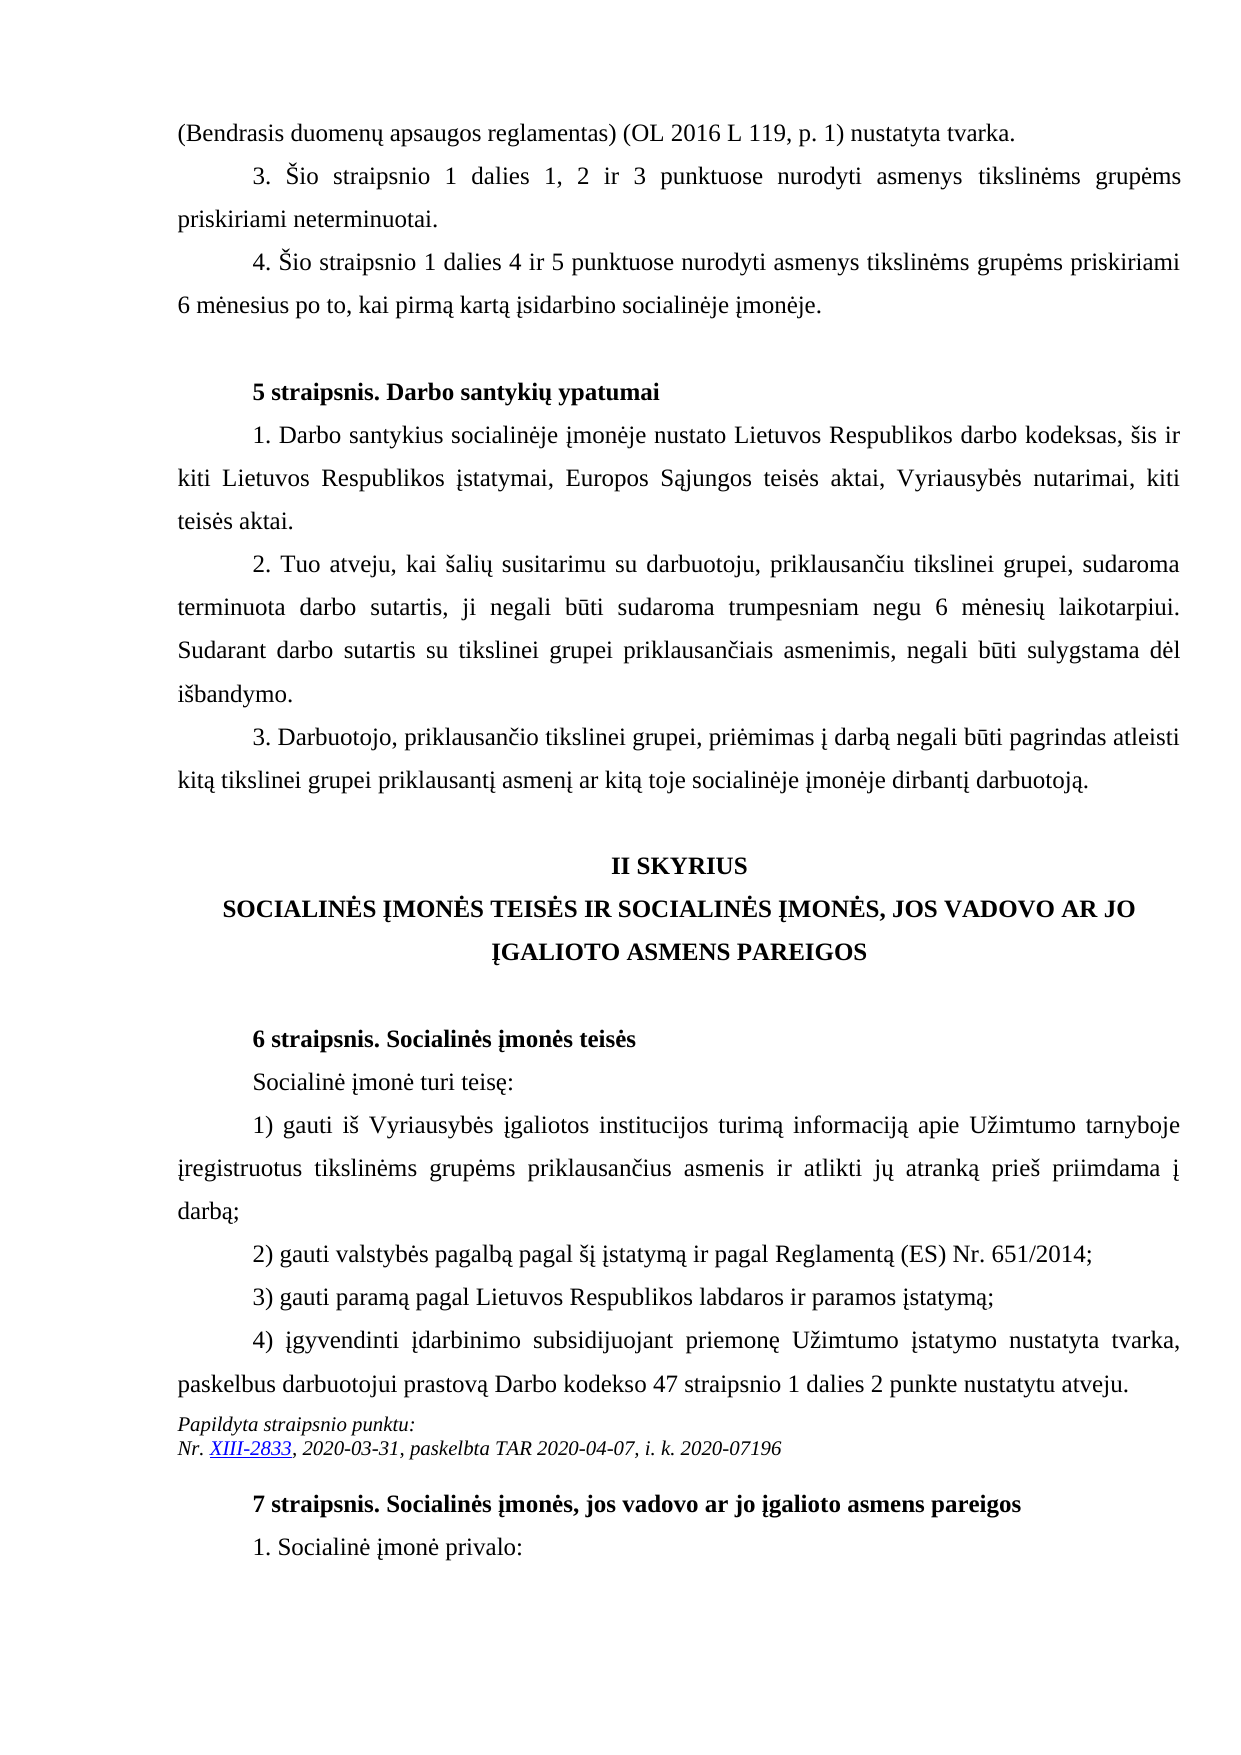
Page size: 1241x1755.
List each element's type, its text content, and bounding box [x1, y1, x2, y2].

text 1. Darbo santykius socialinėje įmonėje nustato Lietuvos Respublikos darbo kodeksas, šis ir kiti Lietuvos Respublikos įstatymai, Europos Sąjungos teisės aktai, Vyriausybės nutarimai, kiti teisės aktai. [177, 420, 1181, 535]
text 1) gauti iš Vyriausybės įgaliotos institucijos turimą informaciją apie Užimtumo tarnyboje įregistruotus tikslinėms grupėms priklausančius asmenis ir atlikti jų atranką prieš priimdama į darbą; [177, 1110, 1181, 1225]
text 3. Šio straipsnio 1 dalies 1, 2 ir 3 punktuose nurodyti asmenys tikslinėms grupėms priskiriami neterminuotai. [177, 161, 1181, 233]
text 3) gauti paramą pagal Lietuvos Respublikos labdaros ir paramos įstatymą; [177, 1282, 1181, 1311]
text 4) įgyvendinti įdarbinimo subsidijuojant priemonę Užimtumo įstatymo nustatyta tvarka, paskelbus darbuotojui prastovą Darbo kodekso 47 straipsnio 1 dalies 2 punkte nustatytu atveju. [177, 1326, 1181, 1397]
text 2. Tuo atveju, kai šalių susitarimu su darbuotoju, priklausančiu tikslinei grupei, sudaroma terminuota darbo sutartis, ji negali būti sudaroma trumpesniam negu 6 mėnesių laikotarpiui. Sudarant darbo sutartis su tikslinei grupei priklausančiais asmenimis, negali būti sulygstama dėl išbandymo. [177, 549, 1181, 707]
text Papildyta straipsnio punktu: [177, 1412, 1181, 1436]
text 6 straipsnis. Socialinės įmonės teisės [177, 1024, 1181, 1052]
text Nr. XIII-2833, 2020-03-31, paskelbta TAR 2020-04-07, i. k. 2020-07196 [177, 1436, 1181, 1460]
text II skyrius [177, 851, 1181, 880]
text 7 straipsnis. Socialinės įmonės, jos vadovo ar jo įgalioto asmens pareigos [177, 1489, 1181, 1517]
text (Bendrasis duomenų apsaugos reglamentas) (OL 2016 L 119, p. 1) nustatyta tvarka. [177, 118, 1181, 147]
text 2) gauti valstybės pagalbą pagal šį įstatymą ir pagal Reglamentą (ES) Nr. 651/2014; [177, 1239, 1181, 1268]
text įgalioto asmens pareigos [177, 937, 1181, 966]
text Socialinės įmonės teisės ir Socialinės įmonės, jos vadovo ar jo [177, 894, 1181, 923]
text Socialinė įmonė turi teisę: [177, 1067, 1181, 1096]
text 1. Socialinė įmonė privalo: [177, 1532, 1181, 1561]
text 5 straipsnis. Darbo santykių ypatumai [177, 377, 1181, 406]
text 3. Darbuotojo, priklausančio tikslinei grupei, priėmimas į darbą negali būti pagrindas atleisti kitą tikslinei grupei priklausantį asmenį ar kitą toje socialinėje įmonėje dirbantį darbuotoją. [177, 722, 1181, 794]
text 4. Šio straipsnio 1 dalies 4 ir 5 punktuose nurodyti asmenys tikslinėms grupėms priskiriami 6 mėnesius po to, kai pirmą kartą įsidarbino socialinėje įmonėje. [177, 247, 1181, 319]
